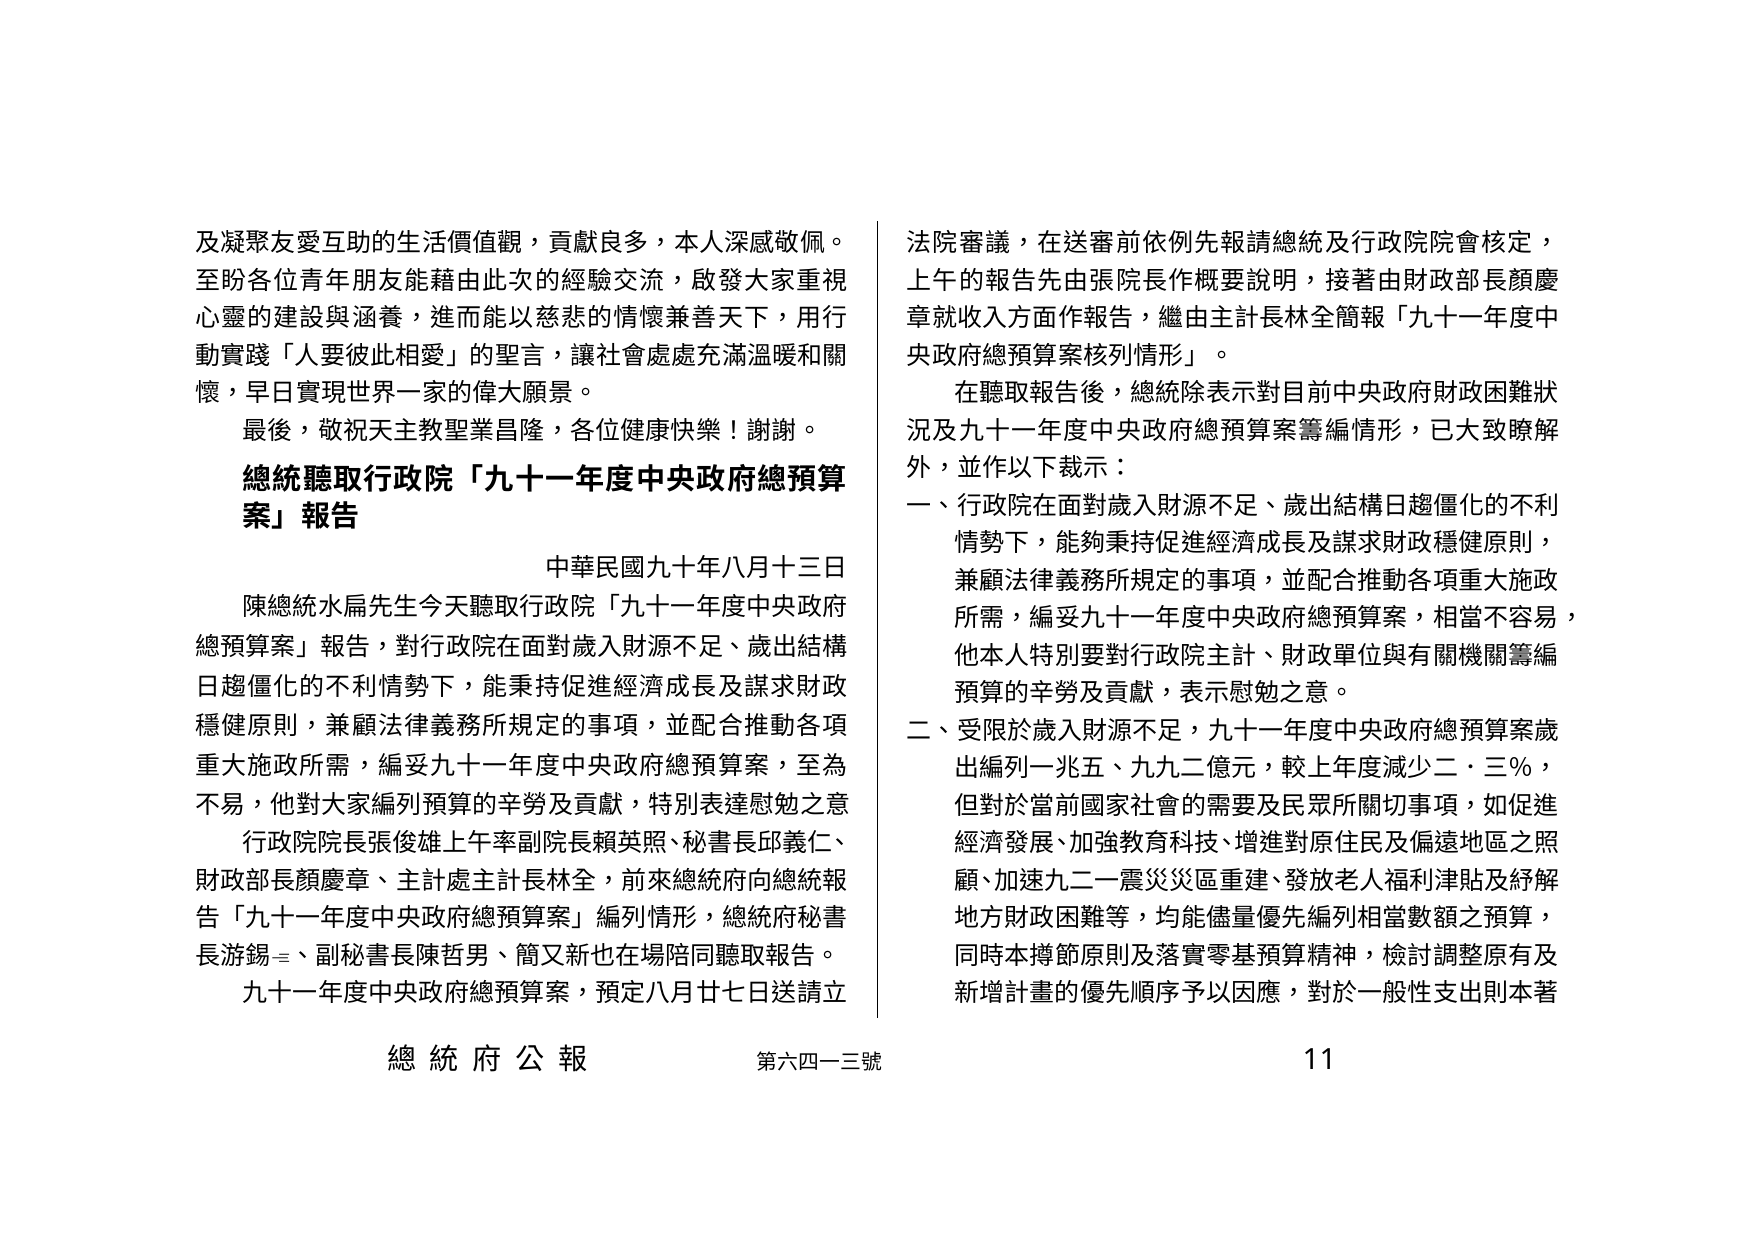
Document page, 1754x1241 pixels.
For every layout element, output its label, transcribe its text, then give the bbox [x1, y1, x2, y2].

text 及凝聚友愛互助的生活價值觀，貢獻良多，本人深感敬佩。至盼各位青年朋友能藉由此次的經驗交流，啟發大家重視心靈的建設與涵養，進而能以慈悲的情懷兼善天下，用行動實踐「人要彼此相愛」的聖言，讓社會處處充滿溫暖和關懷，早日實現世界一家的偉大願景。 [195, 222, 847, 409]
text 法院審議，在送審前依例先報請總統及行政院院會核定，上午的報告先由張院長作概要說明，接著由財政部長顏慶章就收入方面作報告，繼由主計長林全簡報「九十一年度中央政府總預算案核列情形」。 [907, 222, 1559, 372]
text 行政院院長張俊雄上午率副院長賴英照、秘書長邱義仁、財政部長顏慶章、主計處主計長林全，前來總統府向總統報告「九十一年度中央政府總預算案」編列情形，總統府秘書長游錫、副秘書長陳哲男、簡又新也在場陪同聽取報告。 [195, 822, 847, 972]
text 陳總統水扁先生今天聽取行政院「九十一年度中央政府總預算案」報告，對行政院在面對歲入財源不足、歲出結構日趨僵化的不利情勢下，能秉持促進經濟成長及謀求財政穩健原則，兼顧法律義務所規定的事項，並配合推動各項重大施政所需，編妥九十一年度中央政府總預算案，至為不易，他對大家編列預算的辛勞及貢獻，特別表達慰勉之意。 [195, 584, 847, 822]
text 一、行政院在面對歲入財源不足、歲出結構日趨僵化的不利情勢下，能夠秉持促進經濟成長及謀求財政穩健原則，兼顧法律義務所規定的事項，並配合推動各項重大施政所需，編妥九十一年度中央政府總預算案，相當不容易，他本人特別要對行政院主計、財政單位與有關機關籌編預算的辛勞及貢獻，表示慰勉之意。 [907, 484, 1559, 709]
text 最後，敬祝天主教聖業昌隆，各位健康快樂！謝謝。 [195, 409, 847, 447]
text 總統聽取行政院「九十一年度中央政府總預算案」報告 [242, 459, 847, 534]
text 二、受限於歲入財源不足，九十一年度中央政府總預算案歲出編列一兆五、九九二億元，較上年度減少二．三％，但對於當前國家社會的需要及民眾所關切事項，如促進經濟發展、加強教育科技、增進對原住民及偏遠地區之照顧、加速九二一震災災區重建、發放老人福利津貼及紓解地方財政困難等，均能儘量優先編列相當數額之預算，同時本撙節原則及落實零基預算精神，檢討調整原有及新增計畫的優先順序予以因應，對於一般性支出則本著 [907, 709, 1559, 1009]
text 中華民國九十年八月十三日 [195, 547, 847, 584]
text 在聽取報告後，總統除表示對目前中央政府財政困難狀況及九十一年度中央政府總預算案籌編情形，已大致瞭解外，並作以下裁示： [907, 372, 1559, 484]
text 九十一年度中央政府總預算案，預定八月廿七日送請立 [195, 972, 847, 1009]
